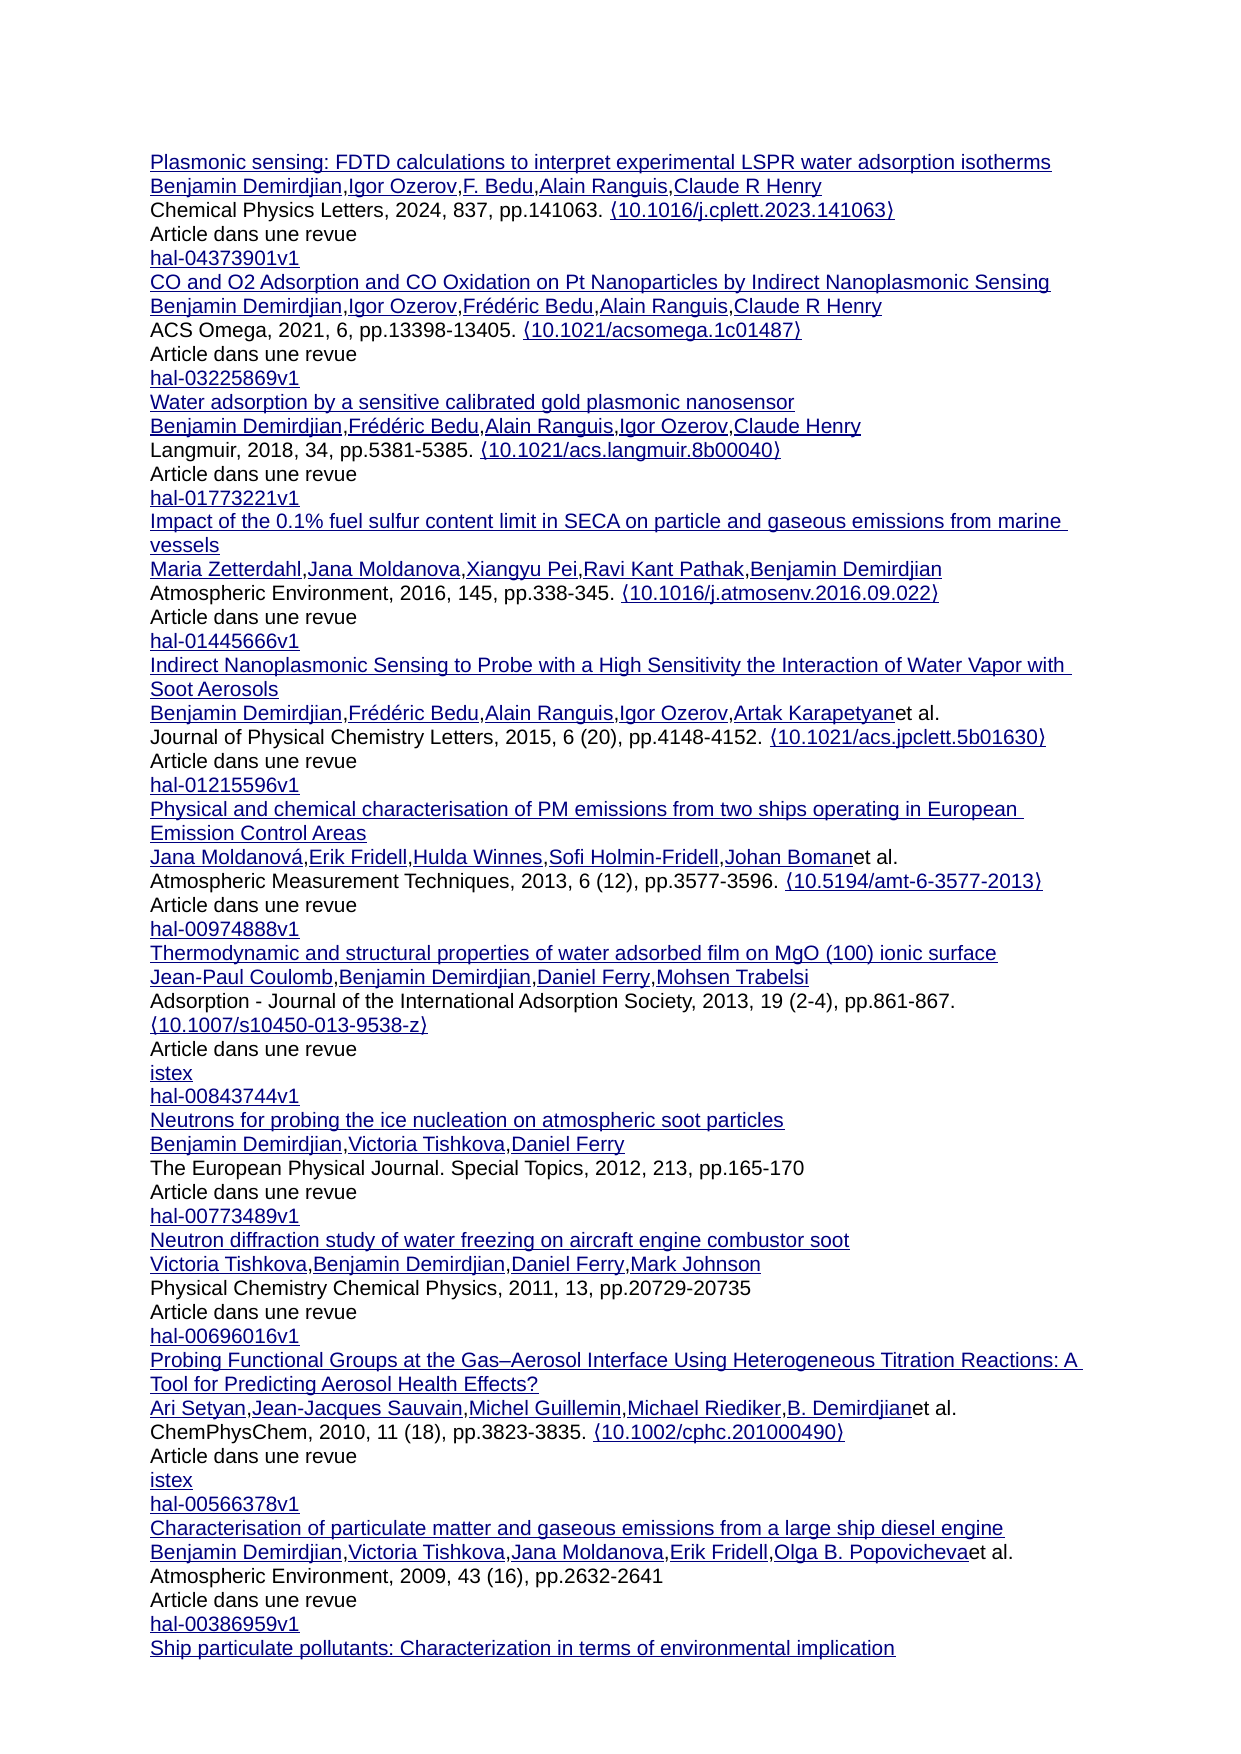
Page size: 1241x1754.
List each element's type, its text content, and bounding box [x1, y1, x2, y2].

table_cell Ship particulate pollutants: Characterization in terms of environmental implication [150, 1635, 1090, 1659]
table_cell Plasmonic sensing: FDTD calculations to interpret experimental LSPR water adsorption isotherms Benjamin Demirdjian,Igor Ozerov,F. Bedu,Alain Ranguis,Claude R Henry Chemical Physics Letters, 2024, 837, pp.141063. ⟨10.1016/j.cplett.2023.141063⟩ Article dans une revue hal-04373901v1 [150, 150, 1090, 270]
table_cell Neutrons for probing the ice nucleation on atmospheric soot particles Benjamin Demirdjian,Victoria Tishkova,Daniel Ferry The European Physical Journal. Special Topics, 2012, 213, pp.165-170 Article dans une revue hal-00773489v1 [150, 1108, 1090, 1228]
table_cell Impact of the 0.1% fuel sulfur content limit in SECA on particle and gaseous emissions from marine vessels Maria Zetterdahl,Jana Moldanova,Xiangyu Pei,Ravi Kant Pathak,Benjamin Demirdjian Atmospheric Environment, 2016, 145, pp.338-345. ⟨10.1016/j.atmosenv.2016.09.022⟩ Article dans une revue hal-01445666v1 [150, 509, 1090, 653]
table_cell Indirect Nanoplasmonic Sensing to Probe with a High Sensitivity the Interaction of Water Vapor with Soot Aerosols Benjamin Demirdjian,Frédéric Bedu,Alain Ranguis,Igor Ozerov,Artak Karapetyanet al. Journal of Physical Chemistry Letters, 2015, 6 (20), pp.4148-4152. ⟨10.1021/acs.jpclett.5b01630⟩ Article dans une revue hal-01215596v1 [150, 653, 1090, 797]
table_cell Characterisation of particulate matter and gaseous emissions from a large ship diesel engine Benjamin Demirdjian,Victoria Tishkova,Jana Moldanova,Erik Fridell,Olga B. Popovichevaet al. Atmospheric Environment, 2009, 43 (16), pp.2632-2641 Article dans une revue hal-00386959v1 [150, 1516, 1090, 1635]
table_cell Water adsorption by a sensitive calibrated gold plasmonic nanosensor Benjamin Demirdjian,Frédéric Bedu,Alain Ranguis,Igor Ozerov,Claude Henry Langmuir, 2018, 34, pp.5381-5385. ⟨10.1021/acs.langmuir.8b00040⟩ Article dans une revue hal-01773221v1 [150, 390, 1090, 509]
table_cell Physical and chemical characterisation of PM emissions from two ships operating in European Emission Control Areas Jana Moldanová,Erik Fridell,Hulda Winnes,Sofi Holmin-Fridell,Johan Bomanet al. Atmospheric Measurement Techniques, 2013, 6 (12), pp.3577-3596. ⟨10.5194/amt-6-3577-2013⟩ Article dans une revue hal-00974888v1 [150, 797, 1090, 941]
table_cell Neutron diffraction study of water freezing on aircraft engine combustor soot Victoria Tishkova,Benjamin Demirdjian,Daniel Ferry,Mark Johnson Physical Chemistry Chemical Physics, 2011, 13, pp.20729-20735 Article dans une revue hal-00696016v1 [150, 1228, 1090, 1348]
table_cell CO and O2 Adsorption and CO Oxidation on Pt Nanoparticles by Indirect Nanoplasmonic Sensing Benjamin Demirdjian,Igor Ozerov,Frédéric Bedu,Alain Ranguis,Claude R Henry ACS Omega, 2021, 6, pp.13398-13405. ⟨10.1021/acsomega.1c01487⟩ Article dans une revue hal-03225869v1 [150, 270, 1090, 389]
table_cell Probing Functional Groups at the Gas–Aerosol Interface Using Heterogeneous Titration Reactions: A Tool for Predicting Aerosol Health Effects? Ari Setyan,Jean-Jacques Sauvain,Michel Guillemin,Michael Riediker,B. Demirdjianet al. ChemPhysChem, 2010, 11 (18), pp.3823-3835. ⟨10.1002/cphc.201000490⟩ Article dans une revue istex hal-00566378v1 [150, 1348, 1090, 1516]
table_cell Thermodynamic and structural properties of water adsorbed film on MgO (100) ionic surface Jean-Paul Coulomb,Benjamin Demirdjian,Daniel Ferry,Mohsen Trabelsi Adsorption - Journal of the International Adsorption Society, 2013, 19 (2-4), pp.861-867. ⟨10.1007/s10450-013-9538-z⟩ Article dans une revue istex hal-00843744v1 [150, 941, 1090, 1108]
